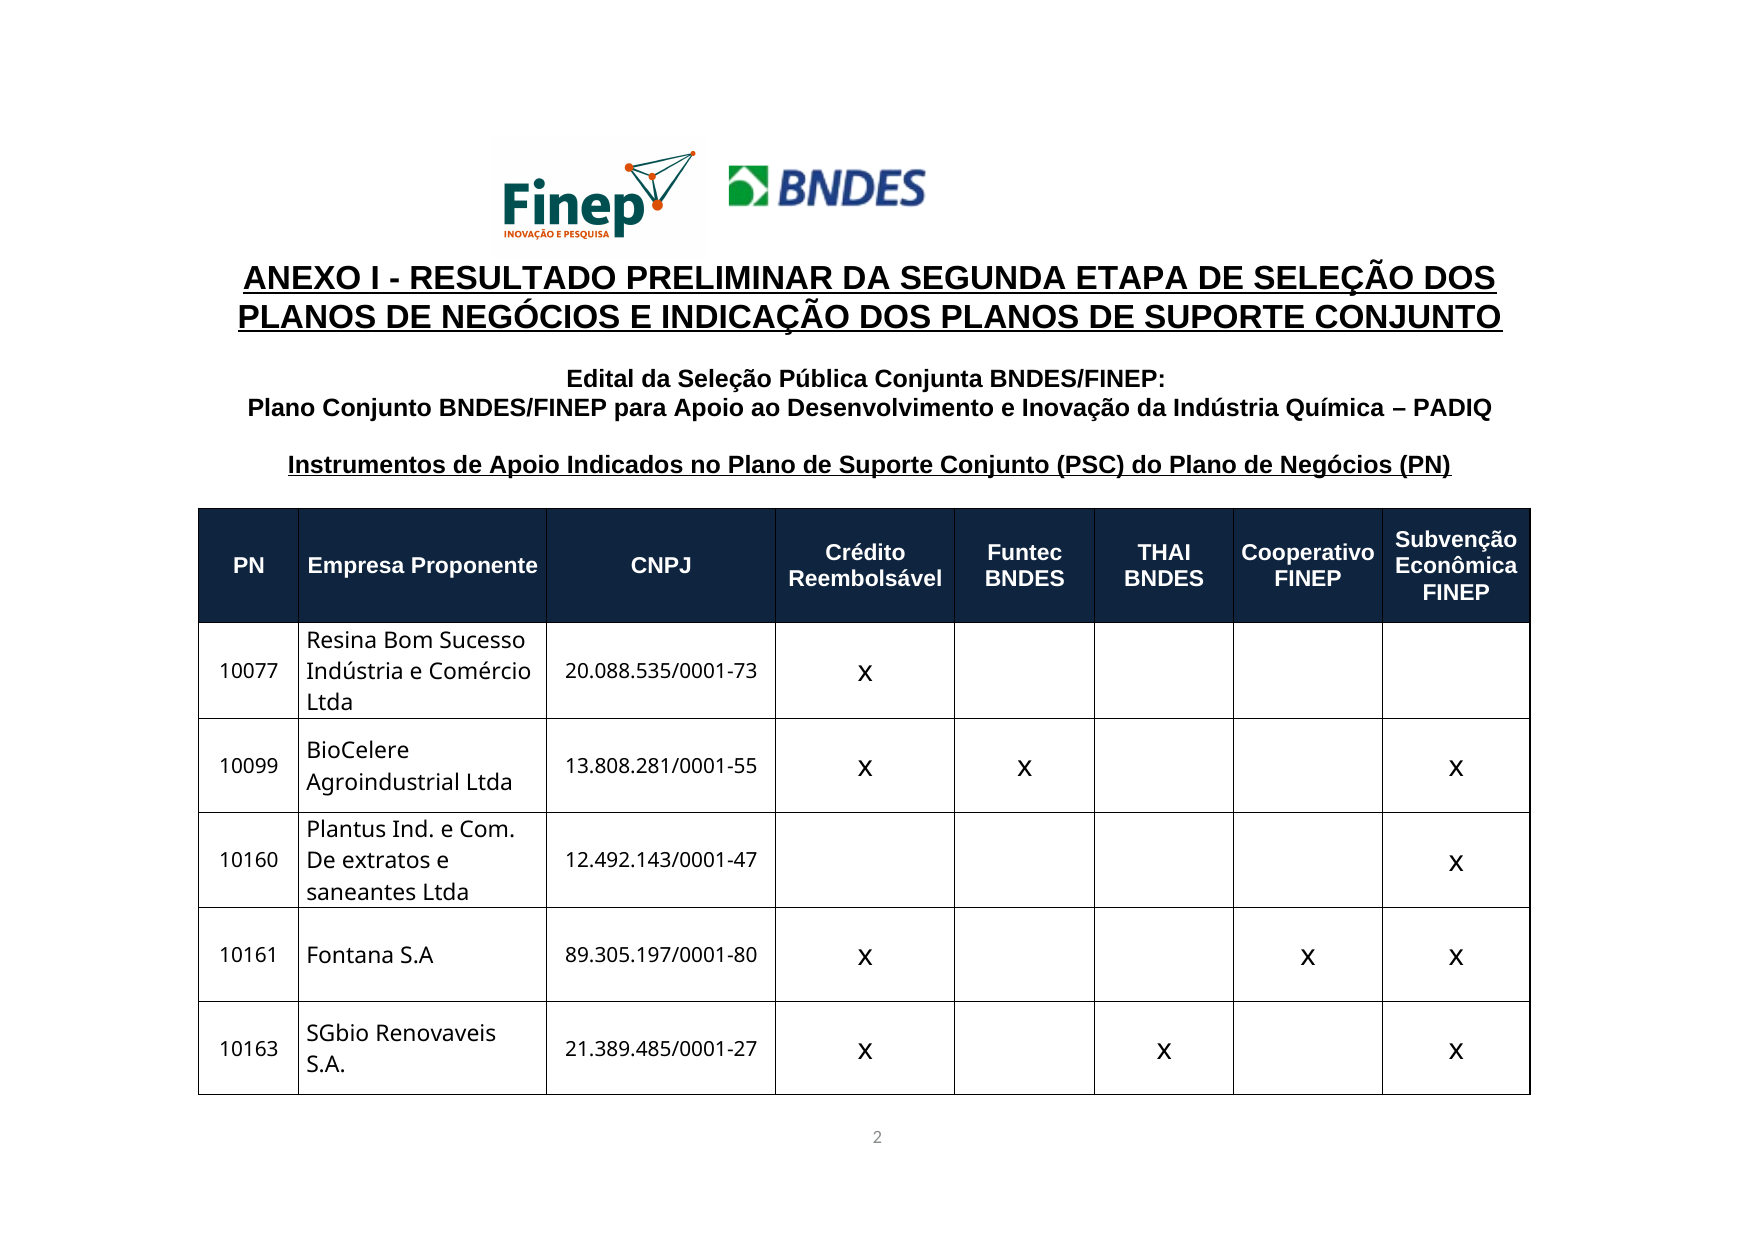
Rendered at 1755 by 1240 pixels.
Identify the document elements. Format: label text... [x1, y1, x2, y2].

table_cell [1234, 719, 1382, 812]
table_cell 89.305.197/0001-80 [547, 908, 775, 1001]
table_cell [1095, 813, 1233, 907]
table_cell x [1234, 908, 1382, 1001]
table_header Cooperativo FINEP [1234, 509, 1382, 622]
table_header CNPJ [547, 509, 775, 622]
table_cell [955, 813, 1094, 907]
table_cell [955, 623, 1094, 718]
table_cell 21.389.485/0001-27 [547, 1002, 775, 1094]
table_cell 13.808.281/0001-55 [547, 719, 775, 812]
table_cell x [955, 719, 1094, 812]
table_cell [955, 908, 1094, 1001]
table_cell Resina Bom Sucesso Indústria e Comércio Ltda [299, 623, 546, 718]
text ANEXO I - RESULTADO PRELIMINAR DA SEGUNDA ETAPA DE SELEÇÃO DOS PLANOS DE NEGÓCIOS E INDICAÇÃO DOS PLANOS DE SUPORTE CONJUNTO [192, 258, 1547, 335]
table_cell 10163 [199, 1002, 298, 1094]
table_cell 12.492.143/0001-47 [547, 813, 775, 907]
table_cell [1095, 908, 1233, 1001]
table_header Crédito Reembolsável [776, 509, 954, 622]
table_header THAI BNDES [1095, 509, 1233, 622]
text Plano Conjunto BNDES/FINEP para Apoio ao Desenvolvimento e Inovação da Indústria Química – PADIQ [192, 393, 1547, 421]
table_cell 10160 [199, 813, 298, 907]
table_cell x [1383, 1002, 1529, 1094]
table_cell x [776, 719, 954, 812]
table_cell [1234, 623, 1382, 718]
table_cell [1234, 1002, 1382, 1094]
table_cell 10099 [199, 719, 298, 812]
table_header Funtec BNDES [955, 509, 1094, 622]
text Edital da Seleção Pública Conjunta BNDES/FINEP: [192, 364, 1547, 393]
table_cell x [776, 908, 954, 1001]
table_cell [1234, 813, 1382, 907]
text Instrumentos de Apoio Indicados no Plano de Suporte Conjunto (PSC) do Plano de Negócios (PN) [192, 450, 1547, 479]
table_cell x [776, 623, 954, 718]
table_cell 10161 [199, 908, 298, 1001]
table_header PN [199, 509, 298, 622]
table_cell [1383, 623, 1529, 718]
table_cell BioCelere Agroindustrial Ltda [299, 719, 546, 812]
table_cell x [1095, 1002, 1233, 1094]
table_cell 10077 [199, 623, 298, 718]
table_cell [776, 813, 954, 907]
table_header Empresa Proponente [299, 509, 546, 622]
table_cell [955, 1002, 1094, 1094]
table_cell Plantus Ind. e Com. De extratos e saneantes Ltda [299, 813, 546, 907]
table_cell Fontana S.A [299, 908, 546, 1001]
table_cell SGbio Renovaveis S.A. [299, 1002, 546, 1094]
table_header Subvenção Econômica FINEP [1383, 509, 1529, 622]
table_cell [1095, 719, 1233, 812]
table_cell x [1383, 908, 1529, 1001]
table_cell x [1383, 813, 1529, 907]
table_cell 20.088.535/0001-73 [547, 623, 775, 718]
table_cell x [776, 1002, 954, 1094]
table_cell [1095, 623, 1233, 718]
table_cell x [1383, 719, 1529, 812]
